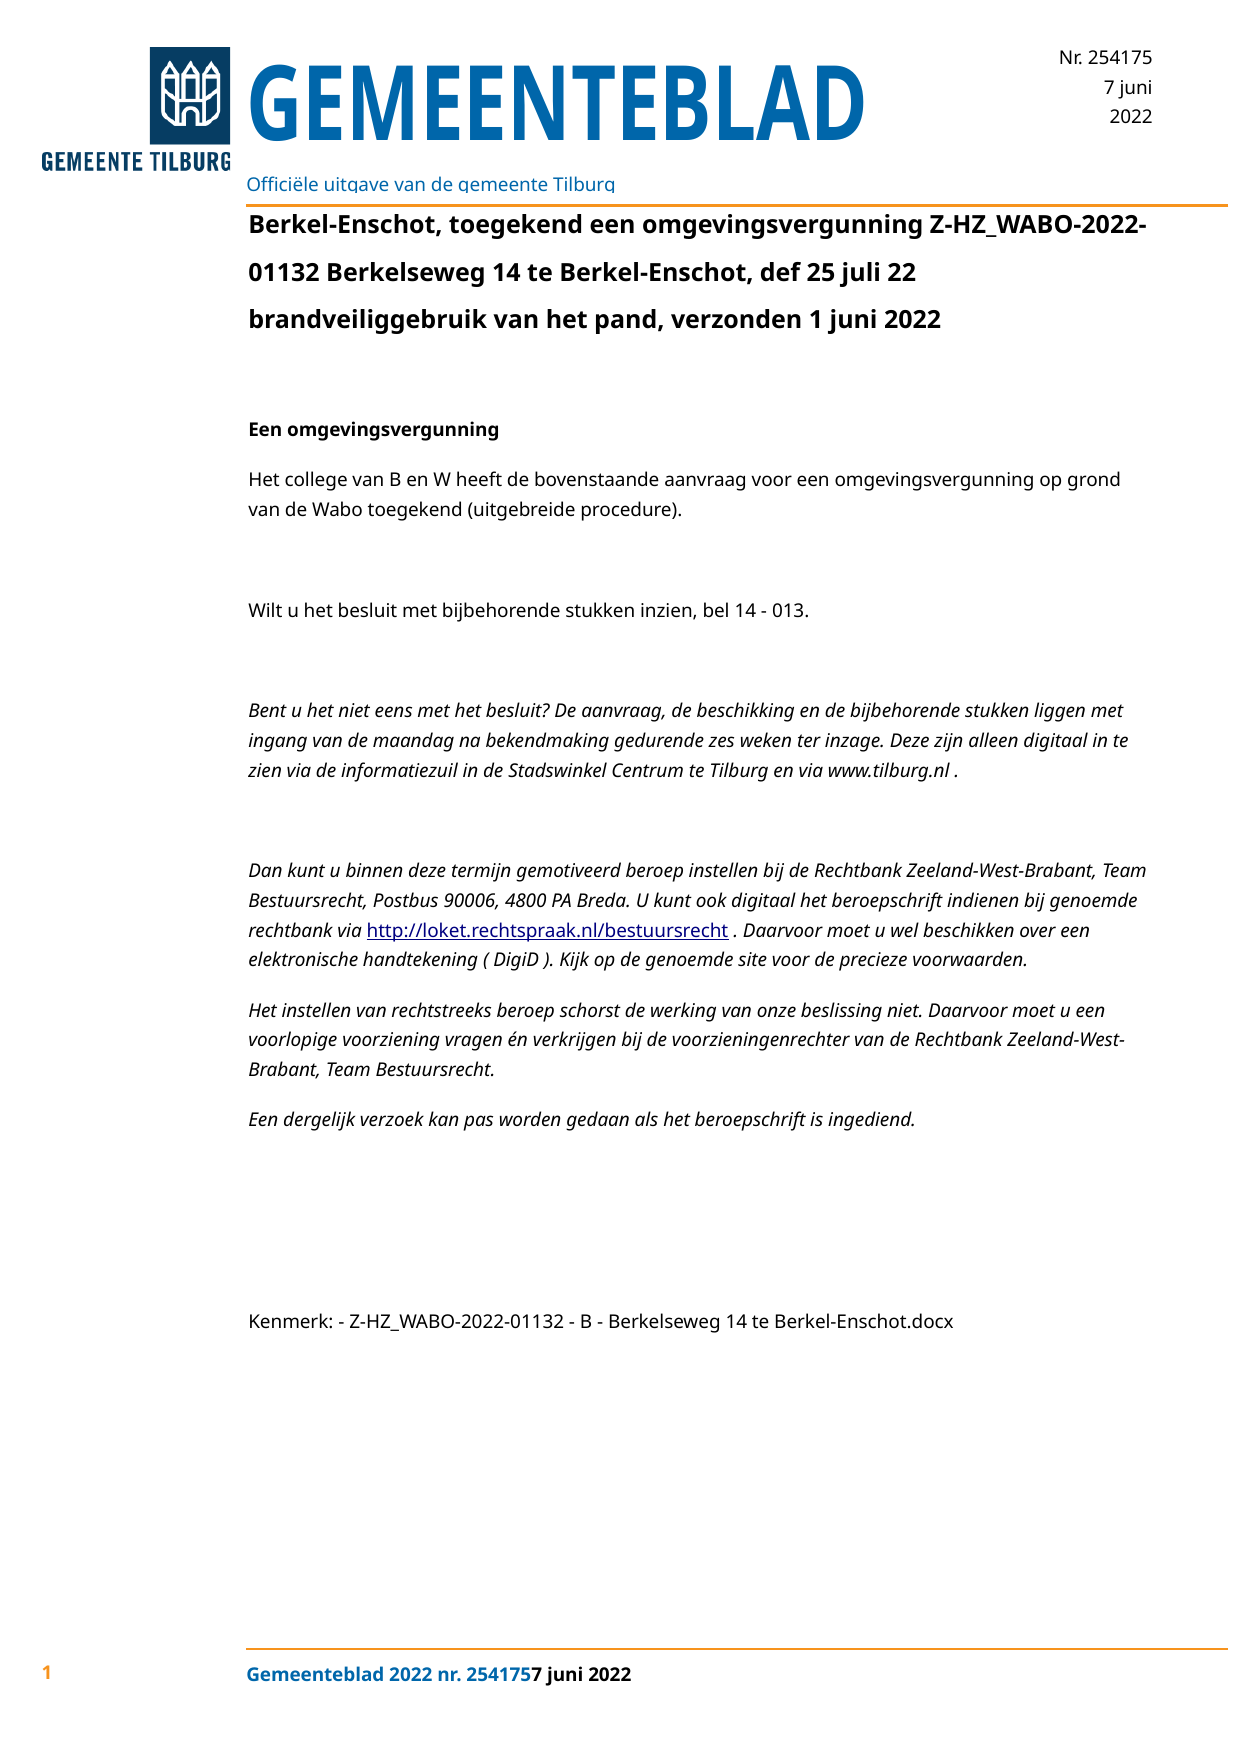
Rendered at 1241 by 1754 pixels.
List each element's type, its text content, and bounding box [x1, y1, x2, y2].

text Wilt u het besluit met bijbehorende stukken inzien, bel 14 - 013. [248, 597, 1152, 622]
text Het college van B en W heeft de bovenstaande aanvraag voor een omgevingsvergunning op grond van de Wabo toegekend (uitgebreide procedure). [248, 466, 1152, 522]
picture [41, 47, 231, 172]
text Een dergelijk verzoek kan pas worden gedaan als het beroepschrift is ingediend. [248, 1106, 1152, 1132]
text Bent u het niet eens met het besluit? De aanvraag, de beschikking en de bijbehorende stukken liggen met ingang van de maandag na bekendmaking gedurende zes weken ter inzage. Deze zijn alleen digitaal in te zien via de informatiezuil in de Stadswinkel Centrum te Tilburg en via www.tilburg.nl . [248, 698, 1152, 782]
text Kenmerk: - Z-HZ_WABO-2022-01132 - B - Berkelseweg 14 te Berkel-Enschot.docx [248, 1308, 1152, 1334]
text Een omgevingsvergunning [248, 416, 1152, 442]
text Berkel-Enschot, toegekend een omgevingsvergunning Z-HZ_WABO-2022-01132 Berkelseweg 14 te Berkel-Enschot, def 25 juli 22 brandveiliggebruik van het pand, verzonden 1 juni 2022 [248, 207, 1152, 336]
text Het instellen van rechtstreeks beroep schorst de werking van onze beslissing niet. Daarvoor moet u een voorlopige voorziening vragen én verkrijgen bij de voorzieningenrechter van de Rechtbank Zeeland-West-Brabant, Team Bestuursrecht. [248, 997, 1152, 1082]
text Dan kunt u binnen deze termijn gemotiveerd beroep instellen bij de Rechtbank Zeeland-West-Brabant, Team Bestuursrecht, Postbus 90006, 4800 PA Breda. U kunt ook digitaal het beroepschrift indienen bij genoemde rechtbank via http://loket.rechtspraak.nl/bestuursrecht . Daarvoor moet u wel beschikken over een elektronische handtekening ( DigiD ). Kijk op de genoemde site voor de precieze voorwaarden. [248, 858, 1152, 972]
